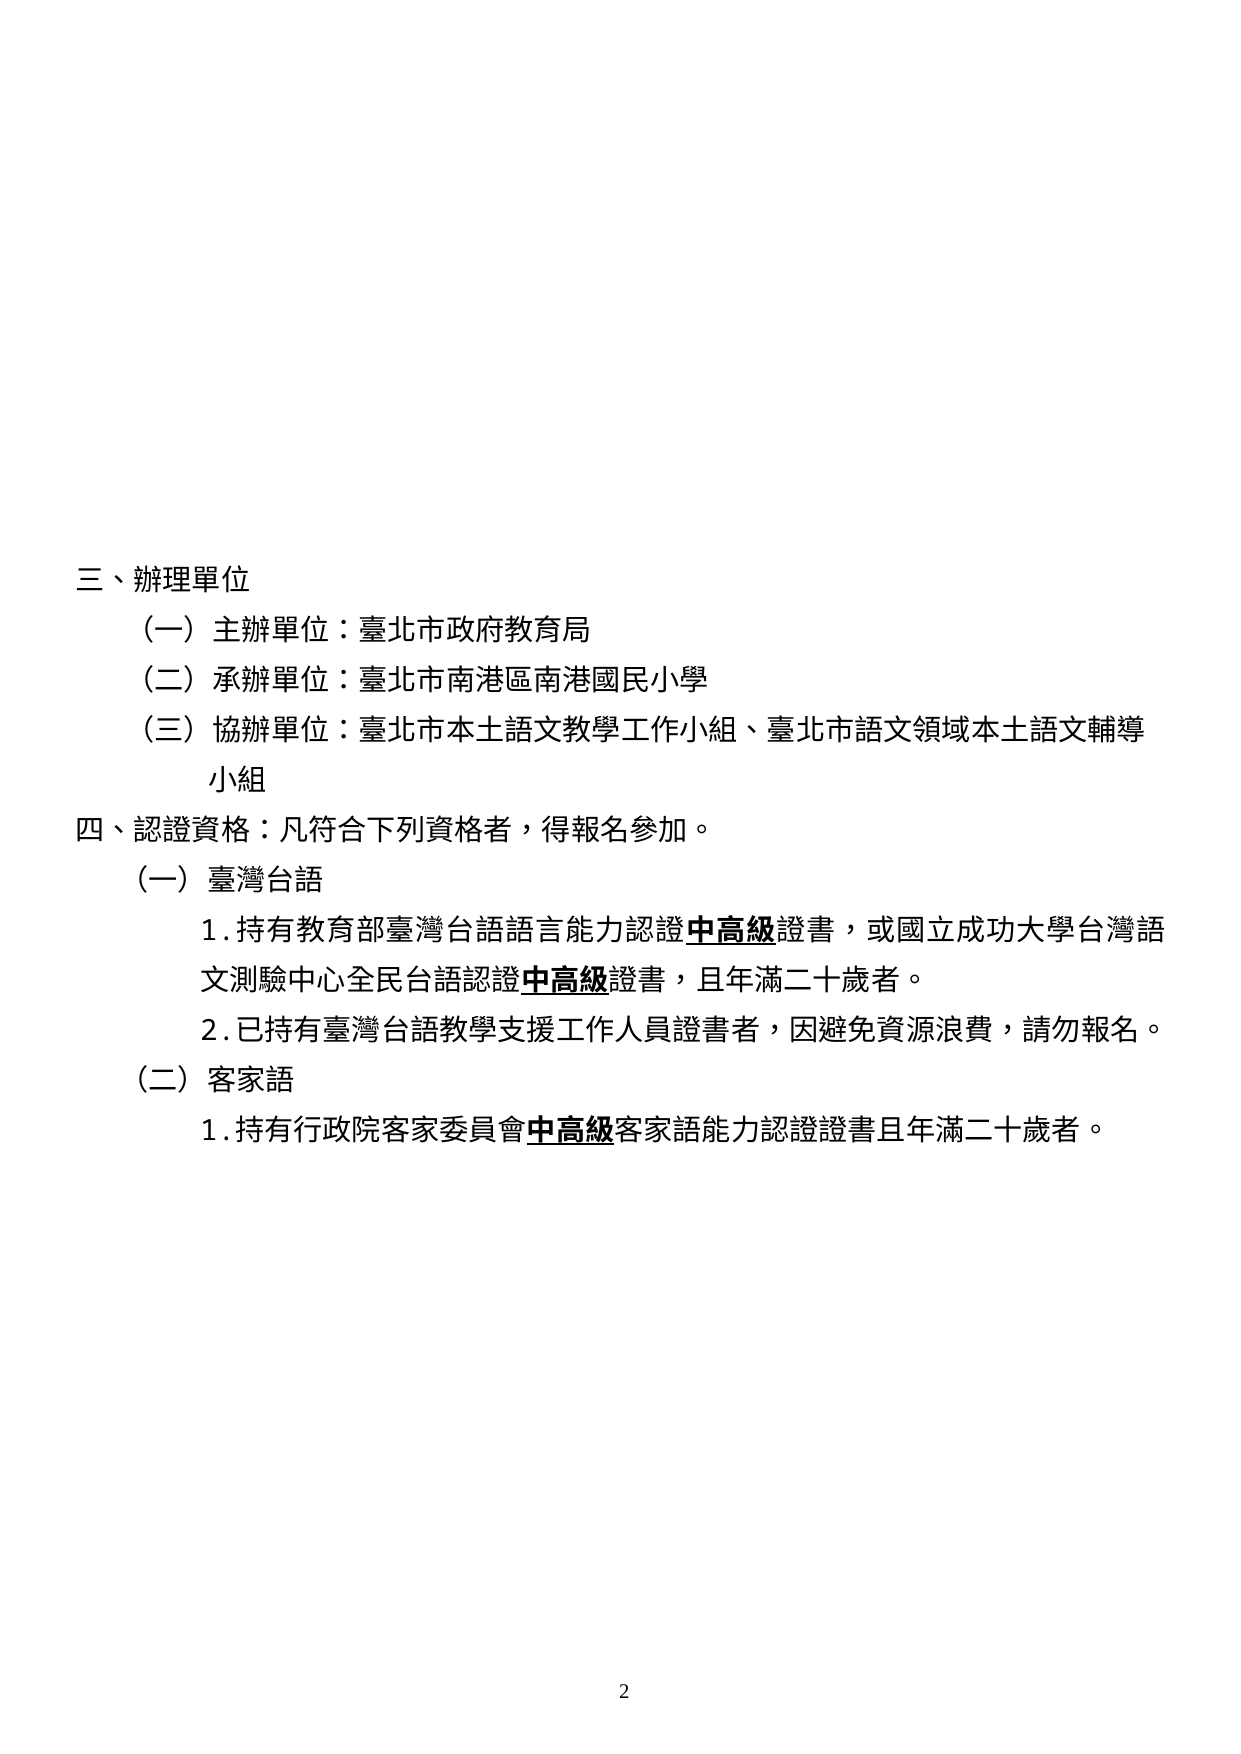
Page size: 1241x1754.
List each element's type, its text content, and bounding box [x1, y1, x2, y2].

text 1.持有教育部臺灣台語語言能力認證中高級證書，或國立成功大學台灣語文測驗中心全民台語認證中高級證書，且年滿二十歲者。 [200, 901, 1165, 1001]
text （三）協辦單位：臺北市本土語文教學工作小組、臺北市語文領域本土語文輔導小組 [125, 701, 1165, 801]
text 2.已持有臺灣台語教學支援工作人員證書者，因避免資源浪費，請勿報名。 [200, 1001, 1165, 1051]
text 1.持有行政院客家委員會中高級客家語能力認證證書且年滿二十歲者。 [200, 1101, 1165, 1151]
text （二）客家語 [119, 1051, 1165, 1101]
text 四、認證資格：凡符合下列資格者，得報名參加。 [75, 801, 1165, 851]
text （一）臺灣台語 [119, 851, 1165, 901]
text 三、辦理單位 [75, 551, 1165, 601]
text （二）承辦單位：臺北市南港區南港國民小學 [125, 651, 1165, 701]
text （一）主辦單位：臺北市政府教育局 [125, 601, 1165, 651]
